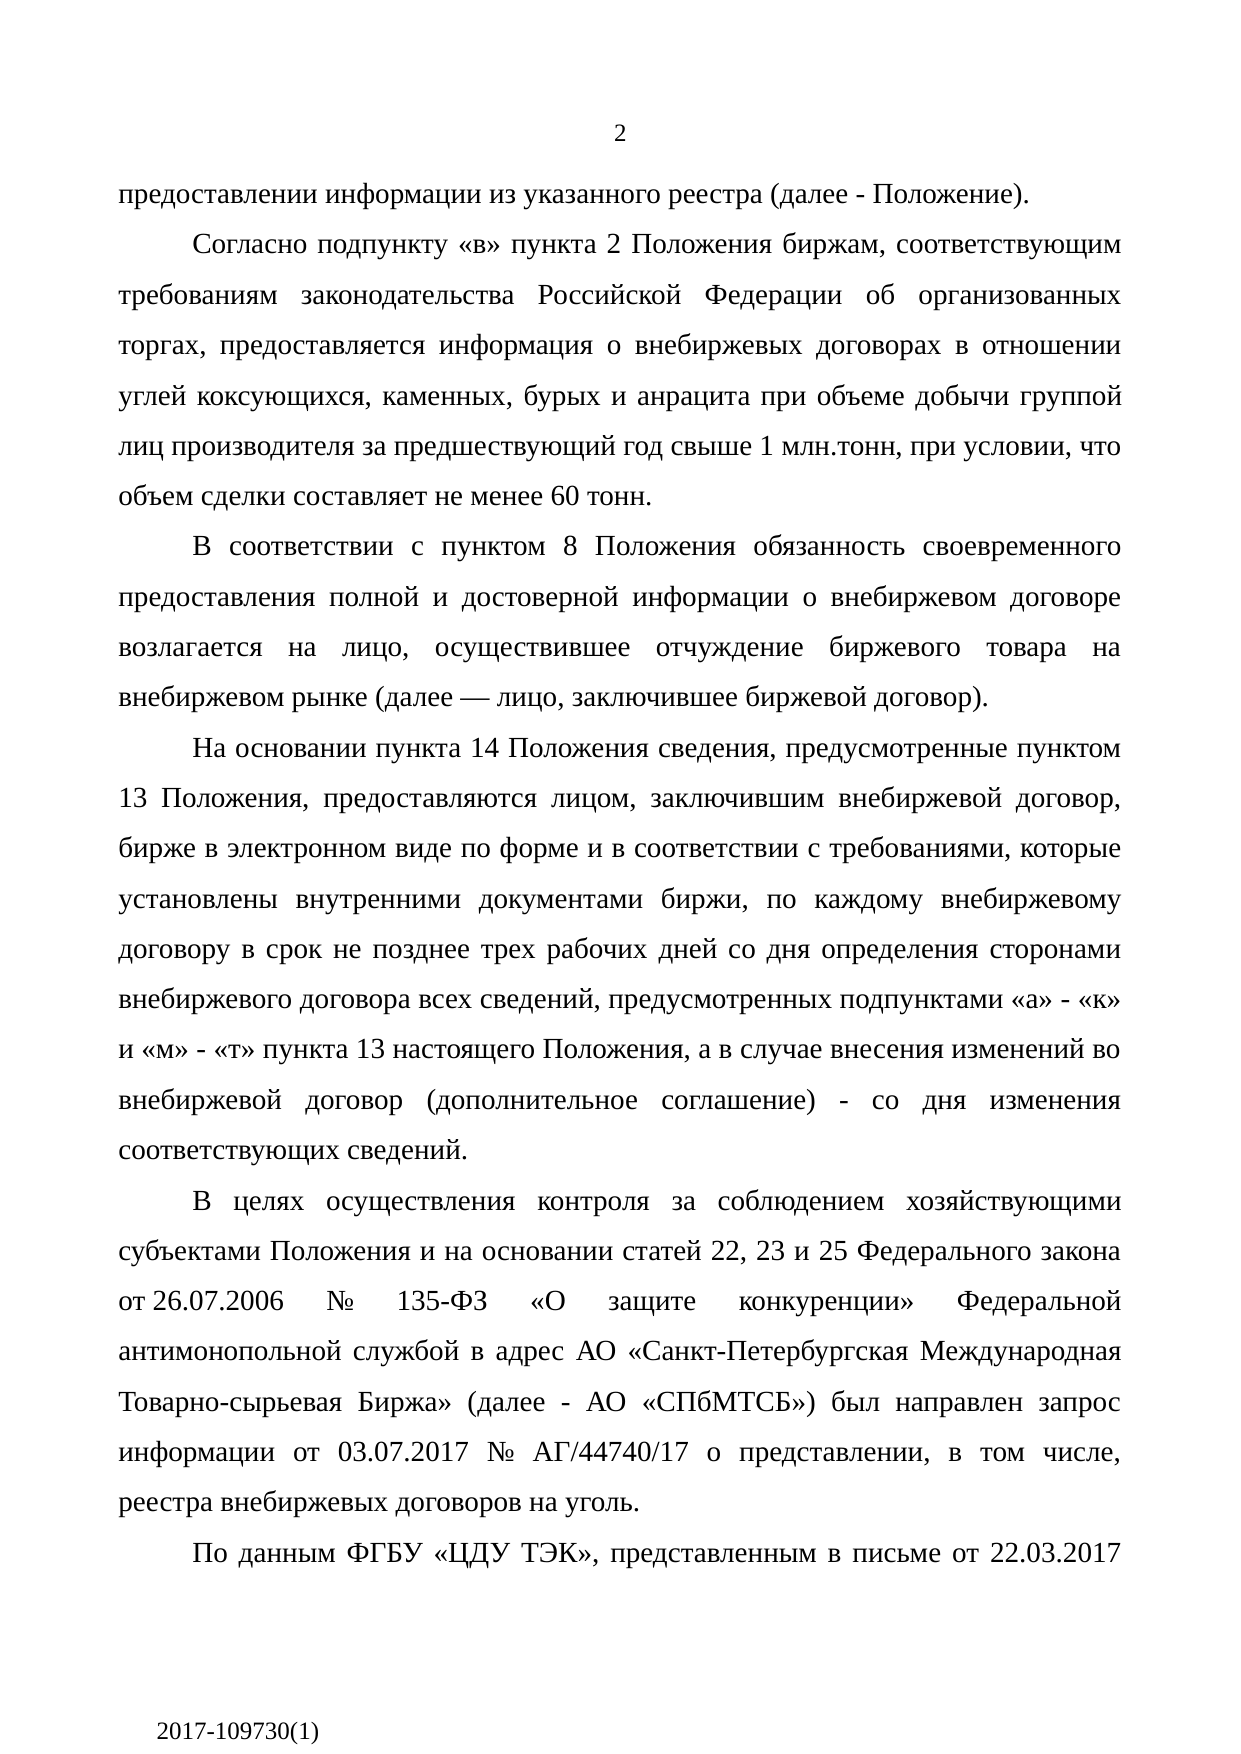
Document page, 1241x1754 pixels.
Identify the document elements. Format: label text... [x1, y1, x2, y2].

text В соответствии с пунктом 8 Положения обязанность своевременного предоставления полной и достоверной информации о внебиржевом договоре возлагается на лицо, осуществившее отчуждение биржевого товара на внебиржевом рынке (далее — лицо, заключившее биржевой договор). [118, 528, 1122, 713]
text предоставлении информации из указанного реестра (далее - Положение). [118, 176, 1122, 210]
text Согласно подпункту «в» пункта 2 Положения биржам, соответствующим требованиям законодательства Российской Федерации об организованных торгах, предоставляется информация о внебиржевых договорах в отношении углей коксующихся, каменных, бурых и анрацита при объеме добычи группой лиц производителя за предшествующий год свыше 1 млн.тонн, при условии, что объем сделки составляет не менее 60 тонн. [118, 227, 1122, 512]
text В целях осуществления контроля за соблюдением хозяйствующими субъектами Положения и на основании статей 22, 23 и 25 Федерального закона от 26.07.2006 № 135-ФЗ «О защите конкуренции» Федеральной антимонопольной службой в адрес АО «Санкт-Петербургская Международная Товарно-сырьевая Биржа» (далее - АО «СПбМТСБ») был направлен запрос информации от 03.07.2017 № АГ/44740/17 о представлении, в том числе, реестра внебиржевых договоров на уголь. [118, 1183, 1122, 1518]
text На основании пункта 14 Положения сведения, предусмотренные пунктом 13 Положения, предоставляются лицом, заключившим внебиржевой договор, бирже в электронном виде по форме и в соответствии с требованиями, которые установлены внутренними документами биржи, по каждому внебиржевому договору в срок не позднее трех рабочих дней со дня определения сторонами внебиржевого договора всех сведений, предусмотренных подпунктами «а» - «к» и «м» - «т» пункта 13 настоящего Положения, а в случае внесения изменений во внебиржевой договор (дополнительное соглашение) - со дня изменения соответствующих сведений. [118, 730, 1122, 1166]
text По данным ФГБУ «ЦДУ ТЭК», представленным в письме от 22.03.2017 [118, 1535, 1122, 1568]
